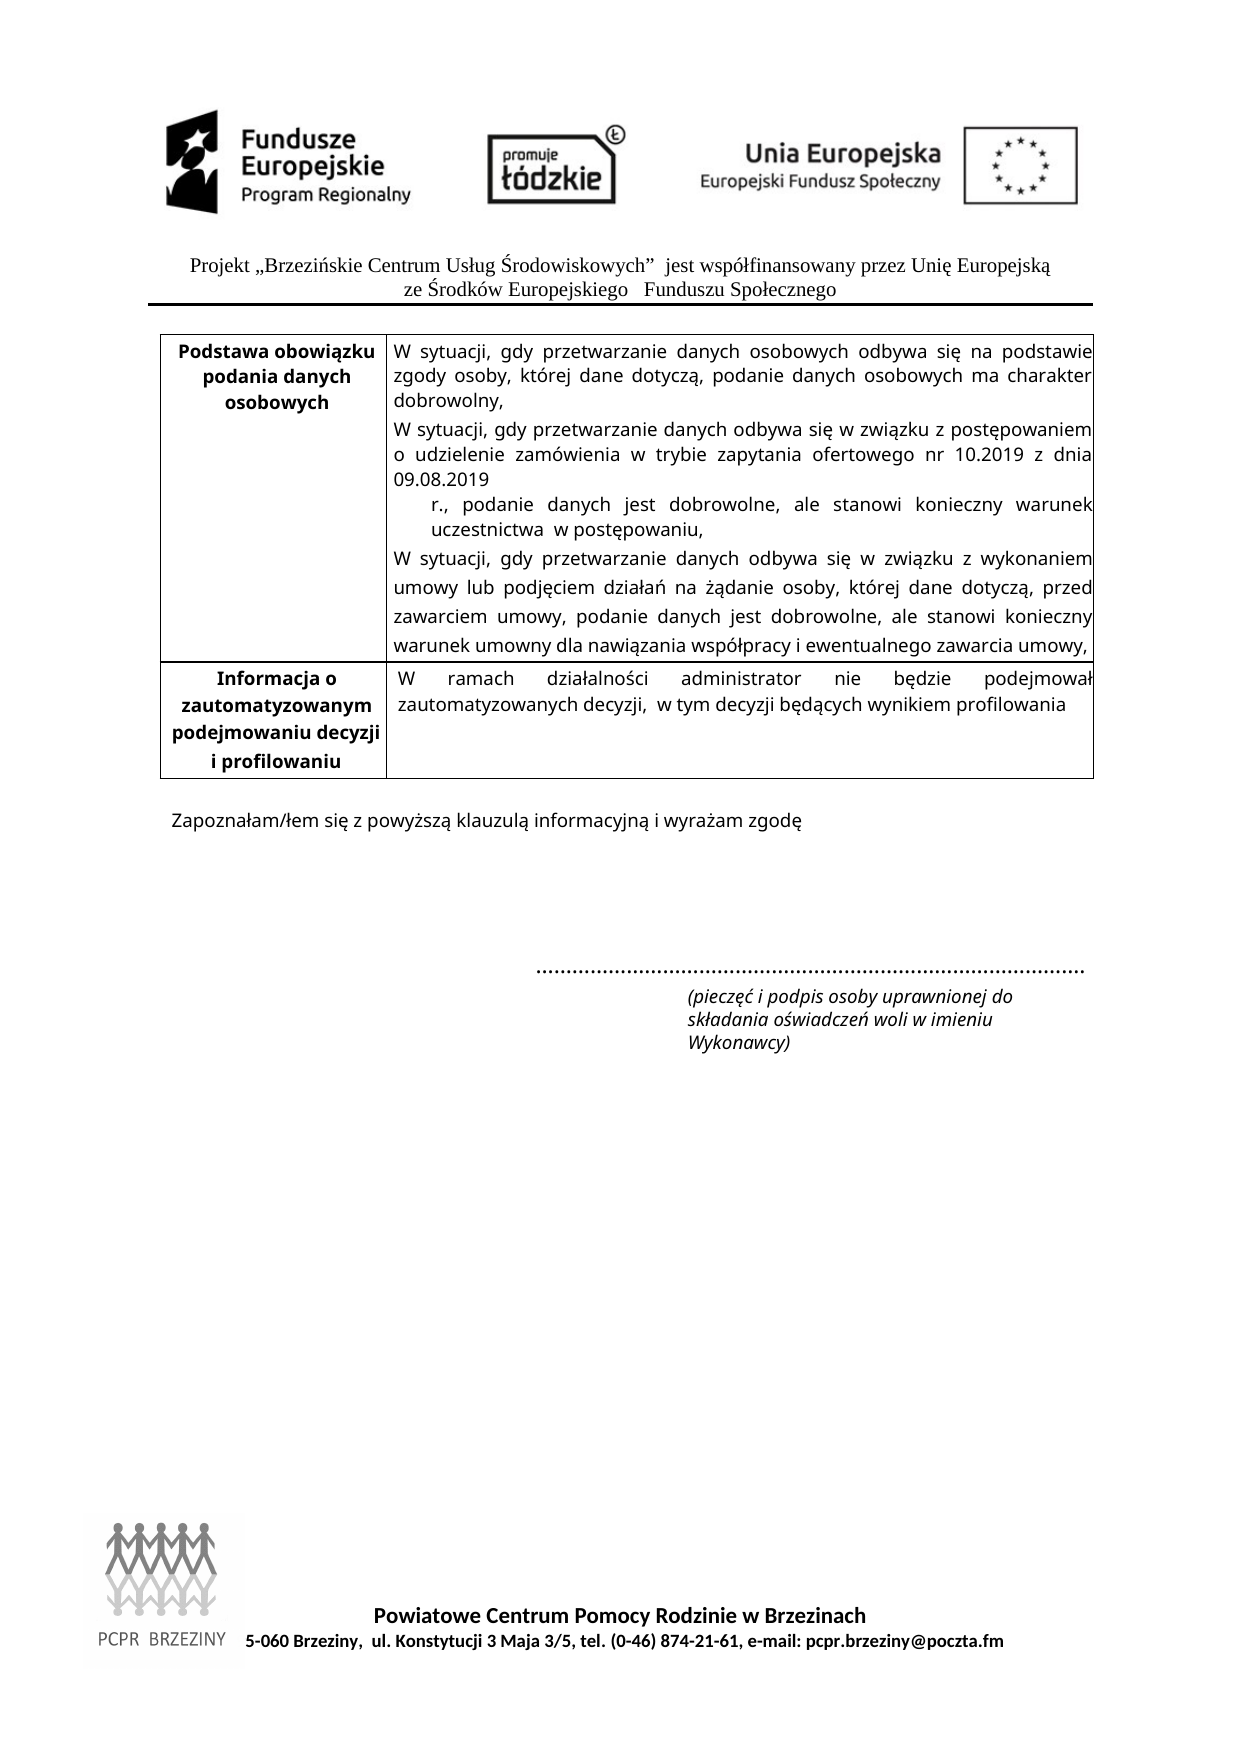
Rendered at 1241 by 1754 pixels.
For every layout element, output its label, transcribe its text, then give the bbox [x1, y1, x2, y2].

table_cell W sytuacji, gdy przetwarzanie danych osobowych odbywa się na podstawie zgody osoby, której dane dotyczą, podanie danych osobowych ma charakter dobrowolny, W sytuacji, gdy przetwarzanie danych odbywa się w związku z postępowaniem o udzielenie zamówienia w trybie zapytania ofertowego nr 10.2019 z dnia 09.08.2019 r., podanie danych jest dobrowolne, ale stanowi konieczny warunek uczestnictwa w postępowaniu, W sytuacji, gdy przetwarzanie danych odbywa się w związku z wykonaniem umowy lub podjęciem działań na żądanie osoby, której dane dotyczą, przed zawarciem umowy, podanie danych jest dobrowolne, ale stanowi konieczny warunek umowny dla nawiązania współpracy i ewentualnego zawarcia umowy, [387, 335, 1093, 661]
table_cell Informacja o zautomatyzowanym podejmowaniu decyzji i profilowaniu [161, 663, 386, 777]
table_cell W ramach działalności administrator nie będzie podejmował zautomatyzowanych decyzji, w tym decyzji będących wynikiem profilowania [387, 663, 1093, 777]
text (pieczęć i podpis osoby uprawnionej do składania oświadczeń woli w imieniu Wykonawcy) [688, 985, 1093, 1054]
text ………………………………………………………………………………. [148, 949, 1085, 980]
text Zapoznałam/łem się z powyższą klauzulą informacyjną i wyrażam zgodę [171, 808, 1093, 833]
table_cell Podstawa obowiązku podania danych osobowych [161, 335, 386, 661]
